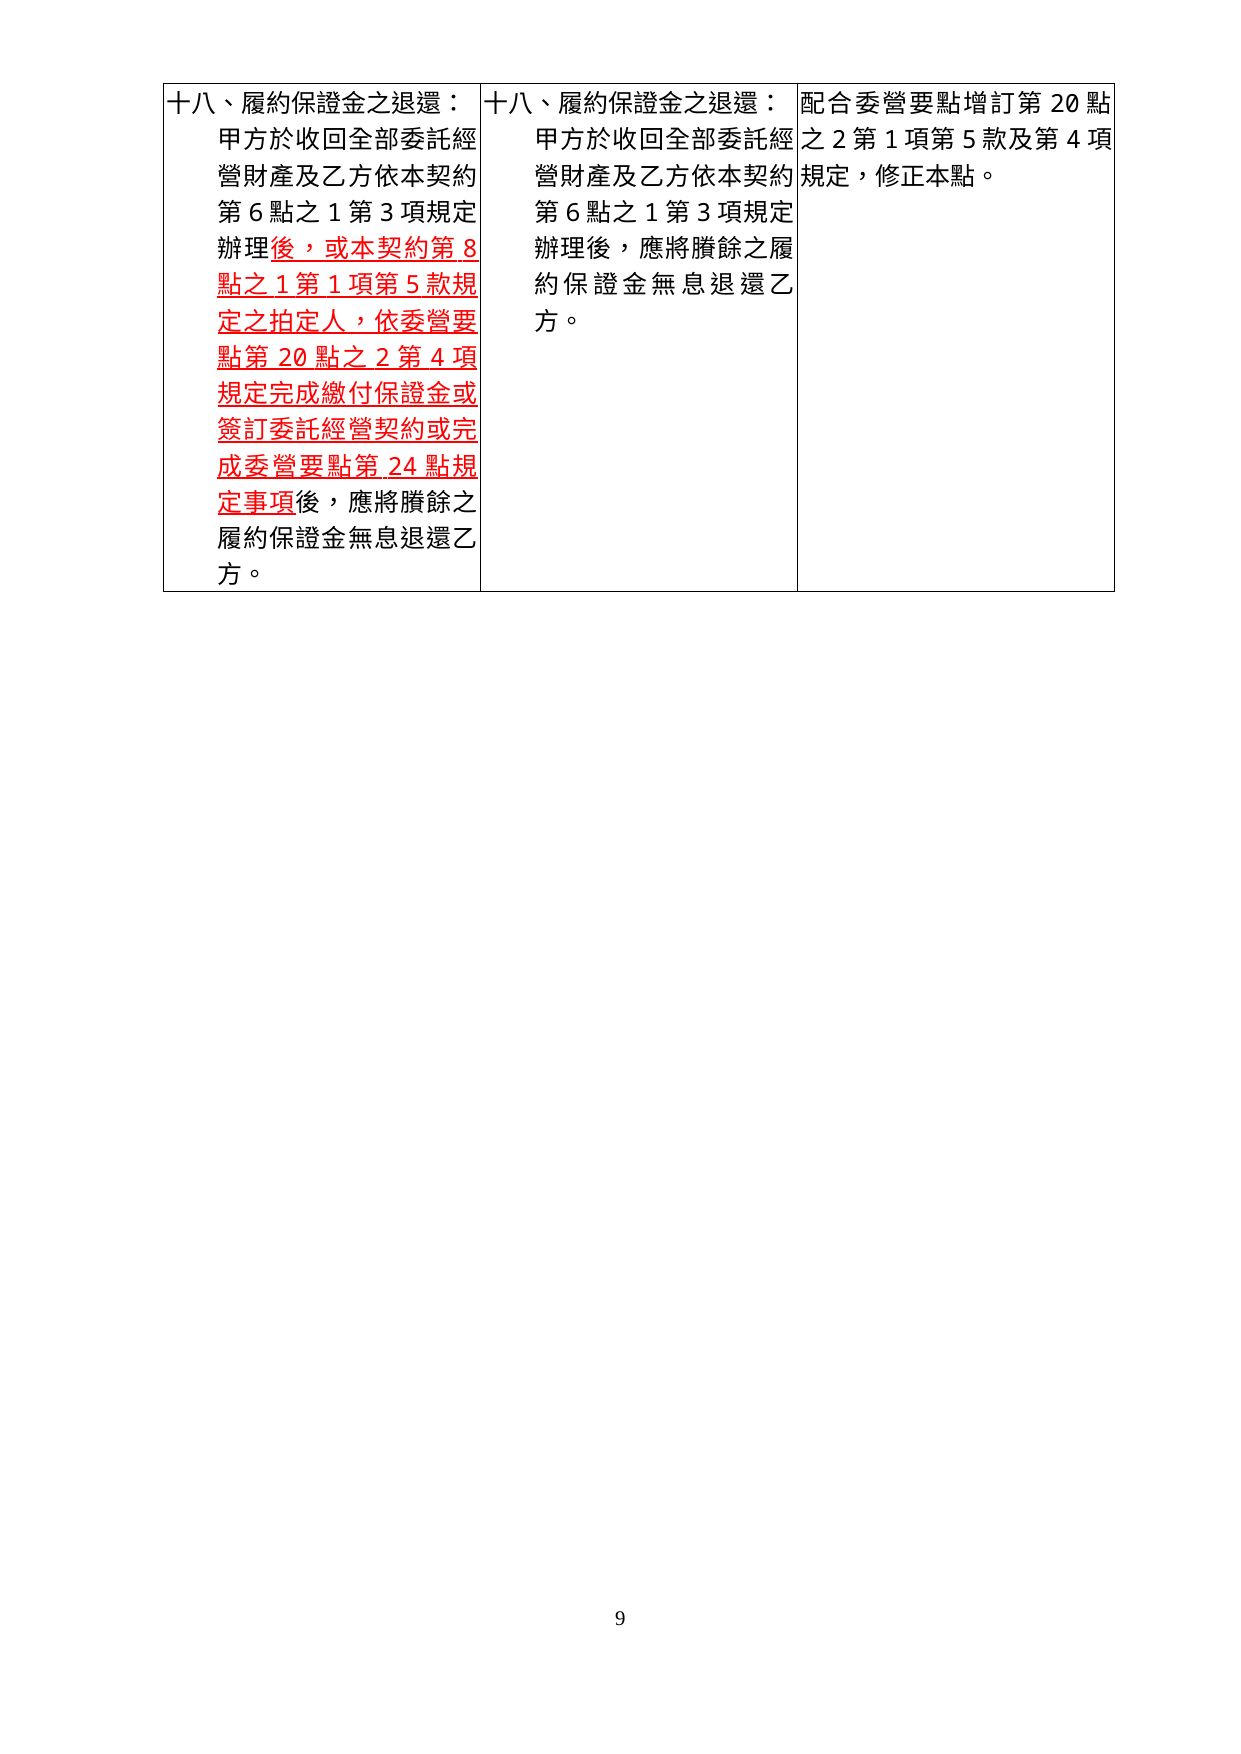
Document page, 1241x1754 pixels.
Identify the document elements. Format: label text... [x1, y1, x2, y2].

table_cell 十八、履約保證金之退還： 甲方於收回全部委託經營財產及乙方依本契約第6點之1第3項規定辦理後，應將賸餘之履約保證金無息退還乙方。 [481, 84, 797, 591]
table_cell 配合委營要點增訂第20點之2第1項第5款及第4項規定，修正本點。 [798, 84, 1114, 591]
table_cell 十八、履約保證金之退還： 甲方於收回全部委託經營財產及乙方依本契約第6點之1第3項規定辦理後，或本契約第8點之1第1項第5款規定之拍定人，依委營要點第20點之2第4項規定完成繳付保證金或簽訂委託經營契約或完成委營要點第24點規定事項後，應將賸餘之履約保證金無息退還乙方。 [164, 84, 480, 591]
